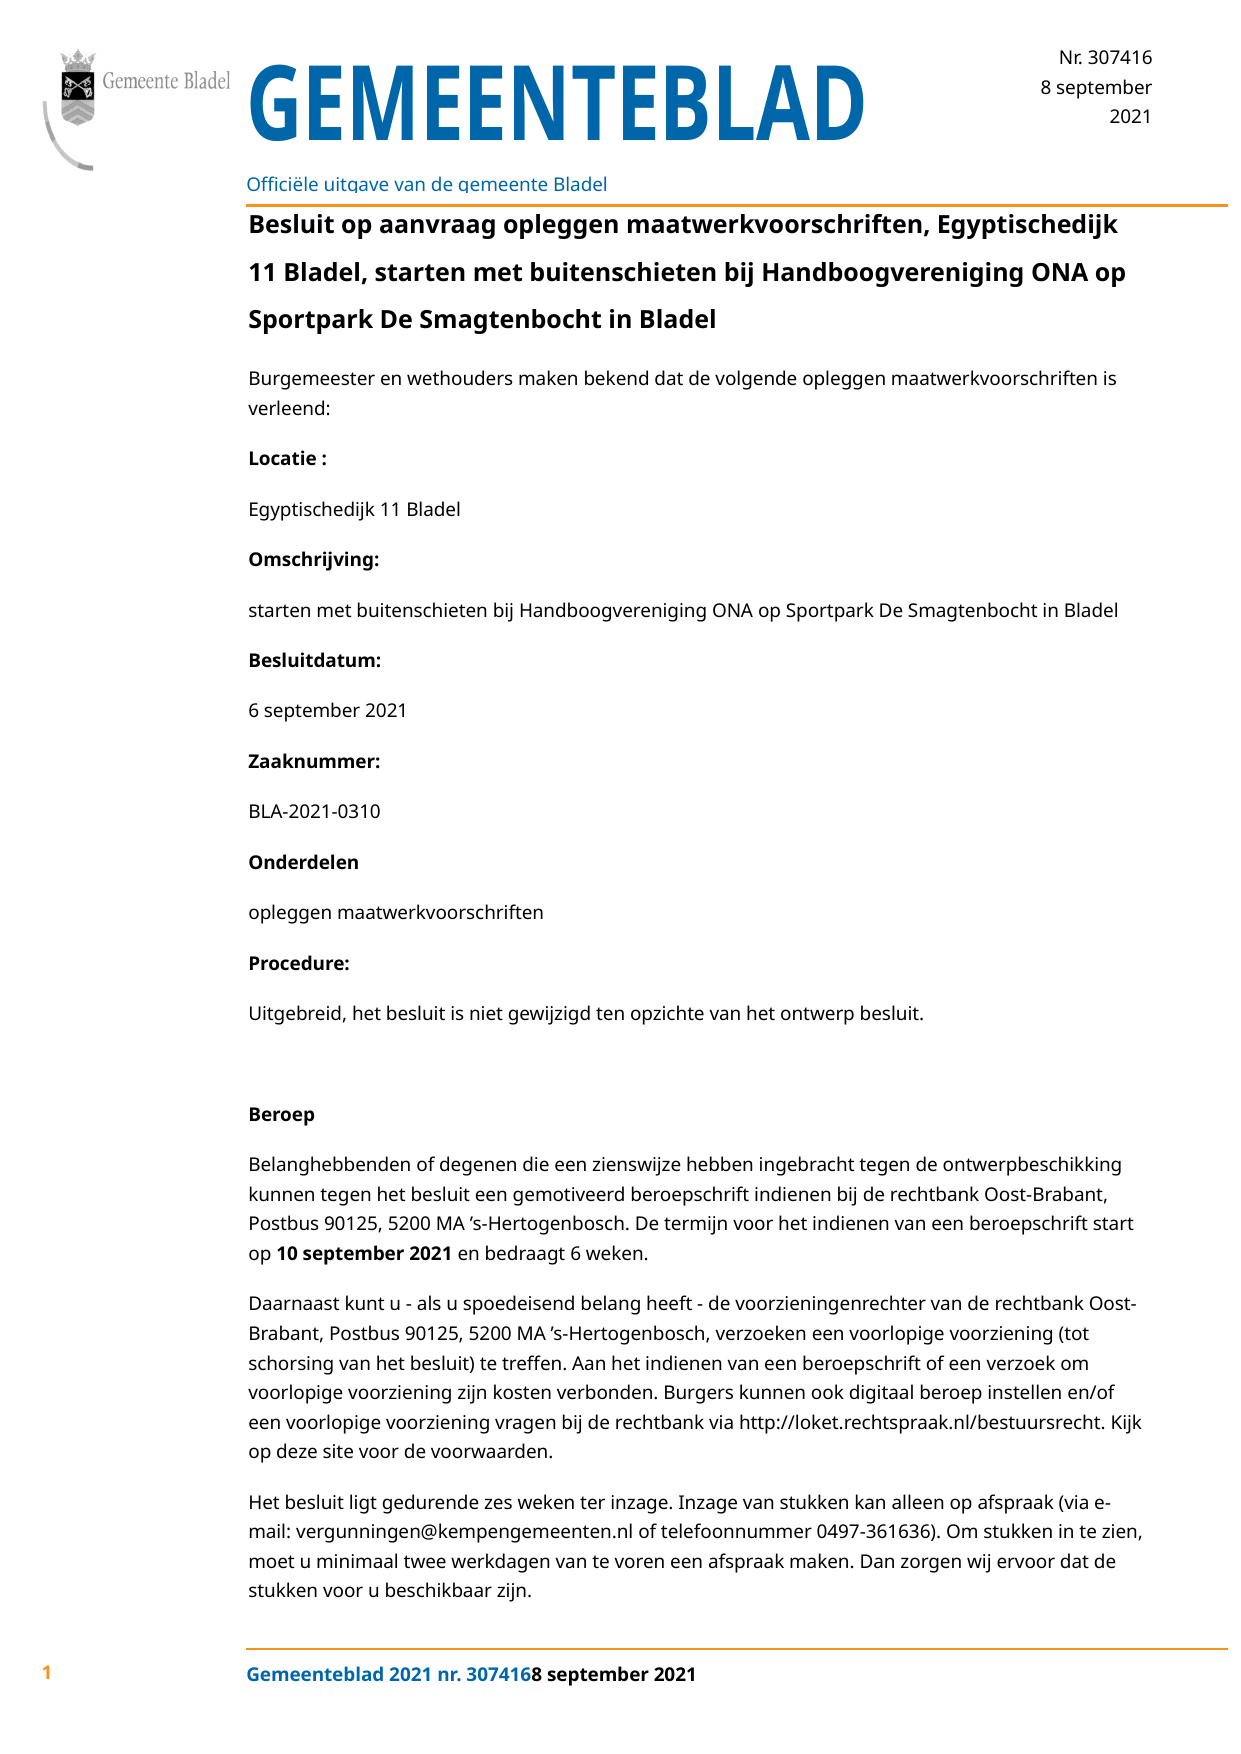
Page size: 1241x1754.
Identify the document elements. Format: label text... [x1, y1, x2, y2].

text BLA-2021-0310 [248, 798, 1152, 824]
text Omschrijving: [248, 546, 1152, 572]
text Daarnaast kunt u - als u spoedeisend belang heeft - de voorzieningenrechter van de rechtbank Oost-Brabant, Postbus 90125, 5200 MA ’s-Hertogenbosch, verzoeken een voorlopige voorziening (tot schorsing van het besluit) te treffen. Aan het indienen van een beroepschrift of een verzoek om voorlopige voorziening zijn kosten verbonden. Burgers kunnen ook digitaal beroep instellen en/of een voorlopige voorziening vragen bij de rechtbank via http://loket.rechtspraak.nl/bestuursrecht. Kijk op deze site voor de voorwaarden. [248, 1291, 1152, 1464]
text Zaaknummer: [248, 748, 1152, 774]
text Belanghebbenden of degenen die een zienswijze hebben ingebracht tegen de ontwerpbeschikking kunnen tegen het besluit een gemotiveerd beroepschrift indienen bij de rechtbank Oost-Brabant, Postbus 90125, 5200 MA ’s-Hertogenbosch. De termijn voor het indienen van een beroepschrift start op 10 september 2021 en bedraagt 6 weken. [248, 1151, 1152, 1266]
text Beroep [248, 1101, 1152, 1127]
text Besluitdatum: [248, 647, 1152, 673]
text Locatie : [248, 446, 1152, 471]
text Het besluit ligt gedurende zes weken ter inzage. Inzage van stukken kan alleen op afspraak (via e-mail: vergunningen@kempengemeenten.nl of telefoonnummer 0497-361636). Om stukken in te zien, moet u minimaal twee werkdagen van te voren een afspraak maken. Dan zorgen wij ervoor dat de stukken voor u beschikbaar zijn. [248, 1489, 1152, 1603]
picture [41, 47, 231, 172]
text starten met buitenschieten bij Handboogvereniging ONA op Sportpark De Smagtenbocht in Bladel [248, 597, 1152, 622]
text Besluit op aanvraag opleggen maatwerkvoorschriften, Egyptischedijk 11 Bladel, starten met buitenschieten bij Handboogvereniging ONA op Sportpark De Smagtenbocht in Bladel [248, 207, 1152, 336]
text Procedure: [248, 950, 1152, 975]
text Onderdelen [248, 849, 1152, 874]
text Egyptischedijk 11 Bladel [248, 496, 1152, 522]
text Burgemeester en wethouders maken bekend dat de volgende opleggen maatwerkvoorschriften is verleend: [248, 366, 1152, 421]
text Uitgebreid, het besluit is niet gewijzigd ten opzichte van het ontwerp besluit. [248, 1000, 1152, 1026]
text opleggen maatwerkvoorschriften [248, 899, 1152, 925]
text 6 september 2021 [248, 698, 1152, 723]
